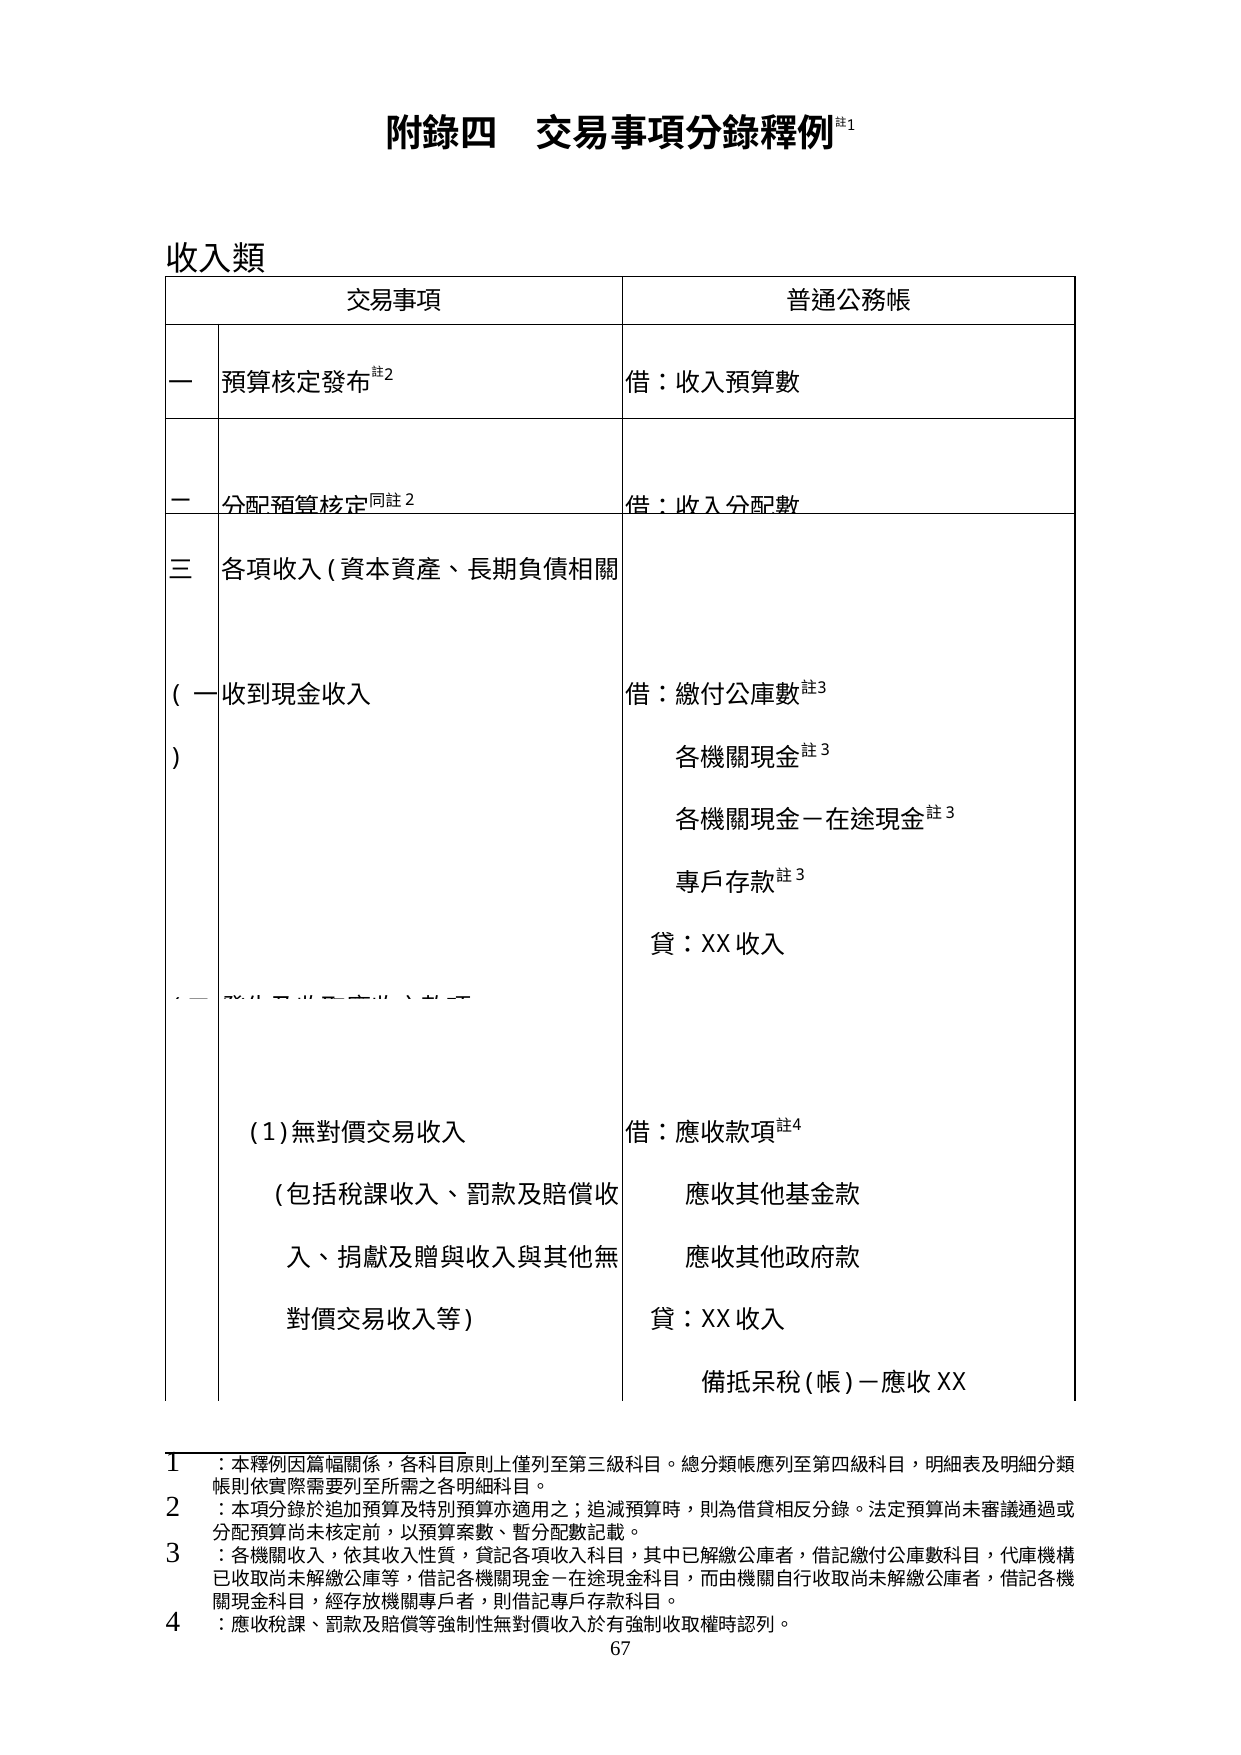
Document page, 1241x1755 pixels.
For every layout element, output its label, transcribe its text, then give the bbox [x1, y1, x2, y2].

table_cell 收到現金收入 [219, 589, 622, 964]
table_cell 發生及收取應收之款項 [219, 964, 622, 999]
table_header 交易事項 [166, 277, 622, 323]
table_cell 預算核定發布註 [219, 325, 622, 418]
table_cell 三 [166, 514, 218, 589]
table_header 普通公務帳 [623, 277, 1074, 323]
text 附錄四 交易事項分錄釋例註 [165, 89, 1075, 151]
table_cell [623, 514, 1074, 589]
table_cell [623, 999, 1074, 1034]
table_cell (一) [166, 589, 218, 964]
table_cell 借：收入預算數 貸：預計繳付數 [623, 325, 1074, 418]
table_cell (二) [166, 964, 218, 999]
text ：本釋例因篇幅關係，各科目原則上僅列至第三級科目。總分類帳應列至第四級科目，明細表及明細分類帳則依實際需要列至所需之各明細科目。 [165, 1453, 1075, 1498]
table_cell (1)無對價交易收入 (包括稅課收入、罰款及賠償收入、捐獻及贈與收入與其他無對價交易收入等) [219, 1035, 622, 1401]
table_cell 借：應收款項註 應收其他基金款 應收其他政府款 貸：XX收入 備抵呆稅(帳)－應收XX [623, 1035, 1074, 1401]
table_cell [166, 999, 218, 1034]
table_cell 二 [166, 419, 218, 512]
table_cell [166, 1035, 218, 1401]
table_cell 分配預算核定同註2 [219, 419, 622, 512]
text 收入類 [165, 214, 1075, 276]
table_cell 借：收入分配數 貸：收入預算數 [623, 419, 1074, 512]
table_cell 借：繳付公庫數註 各機關現金註3 各機關現金－在途現金註3 專戶存款註3 貸：XX收入 [623, 589, 1074, 964]
table_cell [623, 964, 1074, 999]
table_cell 1.發生應收之款項 [219, 999, 622, 1034]
table_cell 一 [166, 325, 218, 418]
table_cell 各項收入(資本資產、長期負債相關收入及抵繳收入實物，詳另專類規定) [219, 514, 622, 589]
